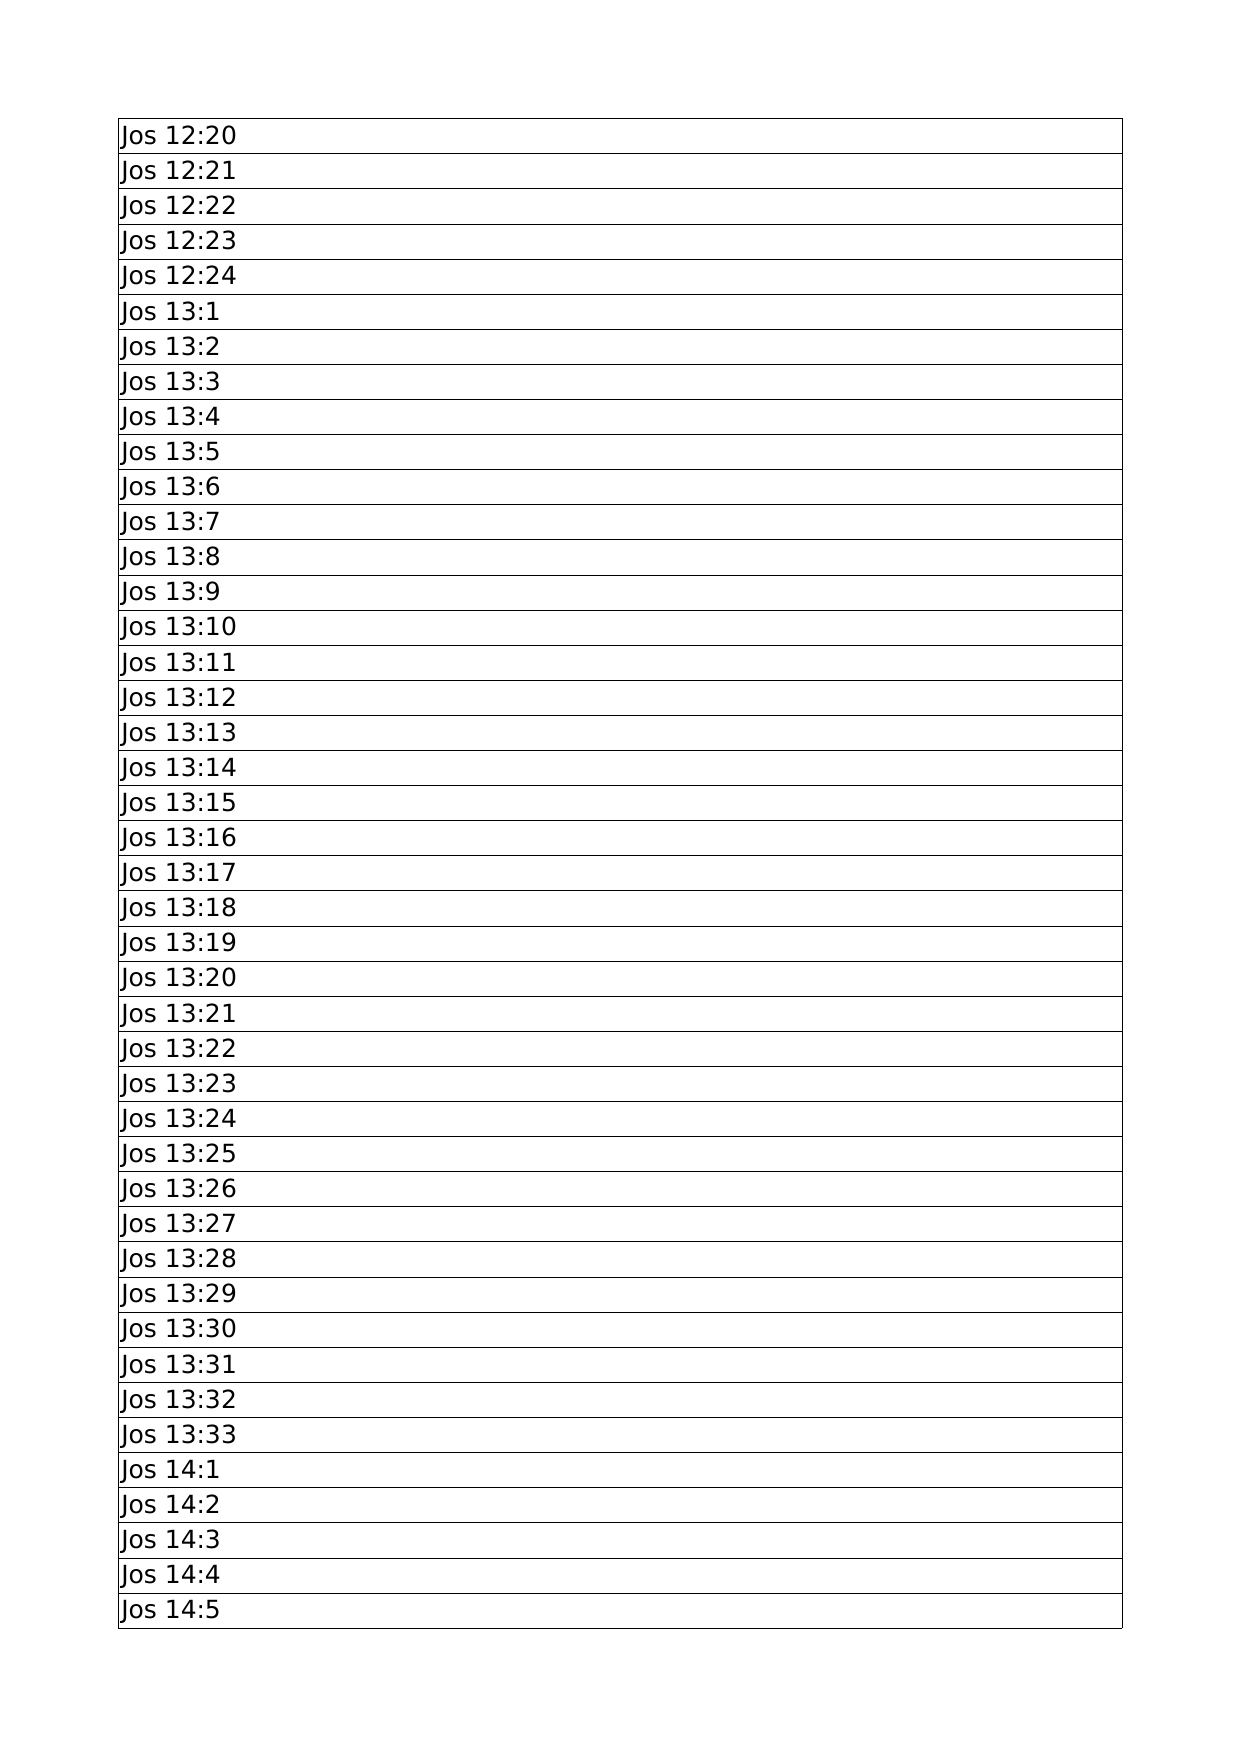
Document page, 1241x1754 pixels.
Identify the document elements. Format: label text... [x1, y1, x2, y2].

table_cell Jos 13:26 [119, 1172, 1122, 1206]
table_cell Jos 12:22 [119, 189, 1122, 223]
table_cell Jos 13:25 [119, 1137, 1122, 1171]
table_cell Jos 13:23 [119, 1067, 1122, 1101]
table_cell Jos 13:8 [119, 540, 1122, 574]
table_cell Jos 14:3 [119, 1523, 1122, 1557]
table_cell Jos 13:15 [119, 786, 1122, 820]
table_cell Jos 12:20 [119, 119, 1122, 153]
table_cell Jos 13:20 [119, 962, 1122, 996]
table_cell Jos 14:4 [119, 1559, 1122, 1592]
table_cell Jos 13:2 [119, 330, 1122, 364]
table_cell Jos 13:27 [119, 1207, 1122, 1241]
table_cell Jos 13:14 [119, 751, 1122, 785]
table_cell Jos 13:16 [119, 821, 1122, 855]
table_cell Jos 13:33 [119, 1418, 1122, 1452]
table_cell Jos 13:11 [119, 646, 1122, 680]
table_cell Jos 13:19 [119, 927, 1122, 961]
table_cell Jos 13:28 [119, 1242, 1122, 1277]
table_cell Jos 13:31 [119, 1348, 1122, 1382]
table_cell Jos 13:1 [119, 295, 1122, 329]
table_cell Jos 13:6 [119, 470, 1122, 504]
table_cell Jos 13:17 [119, 856, 1122, 890]
table_cell Jos 13:12 [119, 681, 1122, 715]
table_cell Jos 13:7 [119, 505, 1122, 539]
table_cell Jos 13:3 [119, 365, 1122, 399]
table_cell Jos 12:24 [119, 260, 1122, 294]
table_cell Jos 13:4 [119, 400, 1122, 434]
table_cell Jos 13:32 [119, 1383, 1122, 1417]
table_cell Jos 13:29 [119, 1278, 1122, 1312]
table_cell Jos 14:2 [119, 1488, 1122, 1522]
table_cell Jos 14:5 [119, 1594, 1122, 1628]
table_cell Jos 14:1 [119, 1453, 1122, 1487]
table_cell Jos 13:21 [119, 997, 1122, 1031]
table_cell Jos 13:24 [119, 1102, 1122, 1136]
table_cell Jos 12:23 [119, 225, 1122, 258]
table_cell Jos 13:10 [119, 611, 1122, 645]
table_cell Jos 13:9 [119, 576, 1122, 609]
table_cell Jos 13:22 [119, 1032, 1122, 1066]
table_cell Jos 12:21 [119, 154, 1122, 188]
table_cell Jos 13:5 [119, 435, 1122, 469]
table_cell Jos 13:18 [119, 891, 1122, 926]
table_cell Jos 13:13 [119, 716, 1122, 750]
table_cell Jos 13:30 [119, 1313, 1122, 1347]
